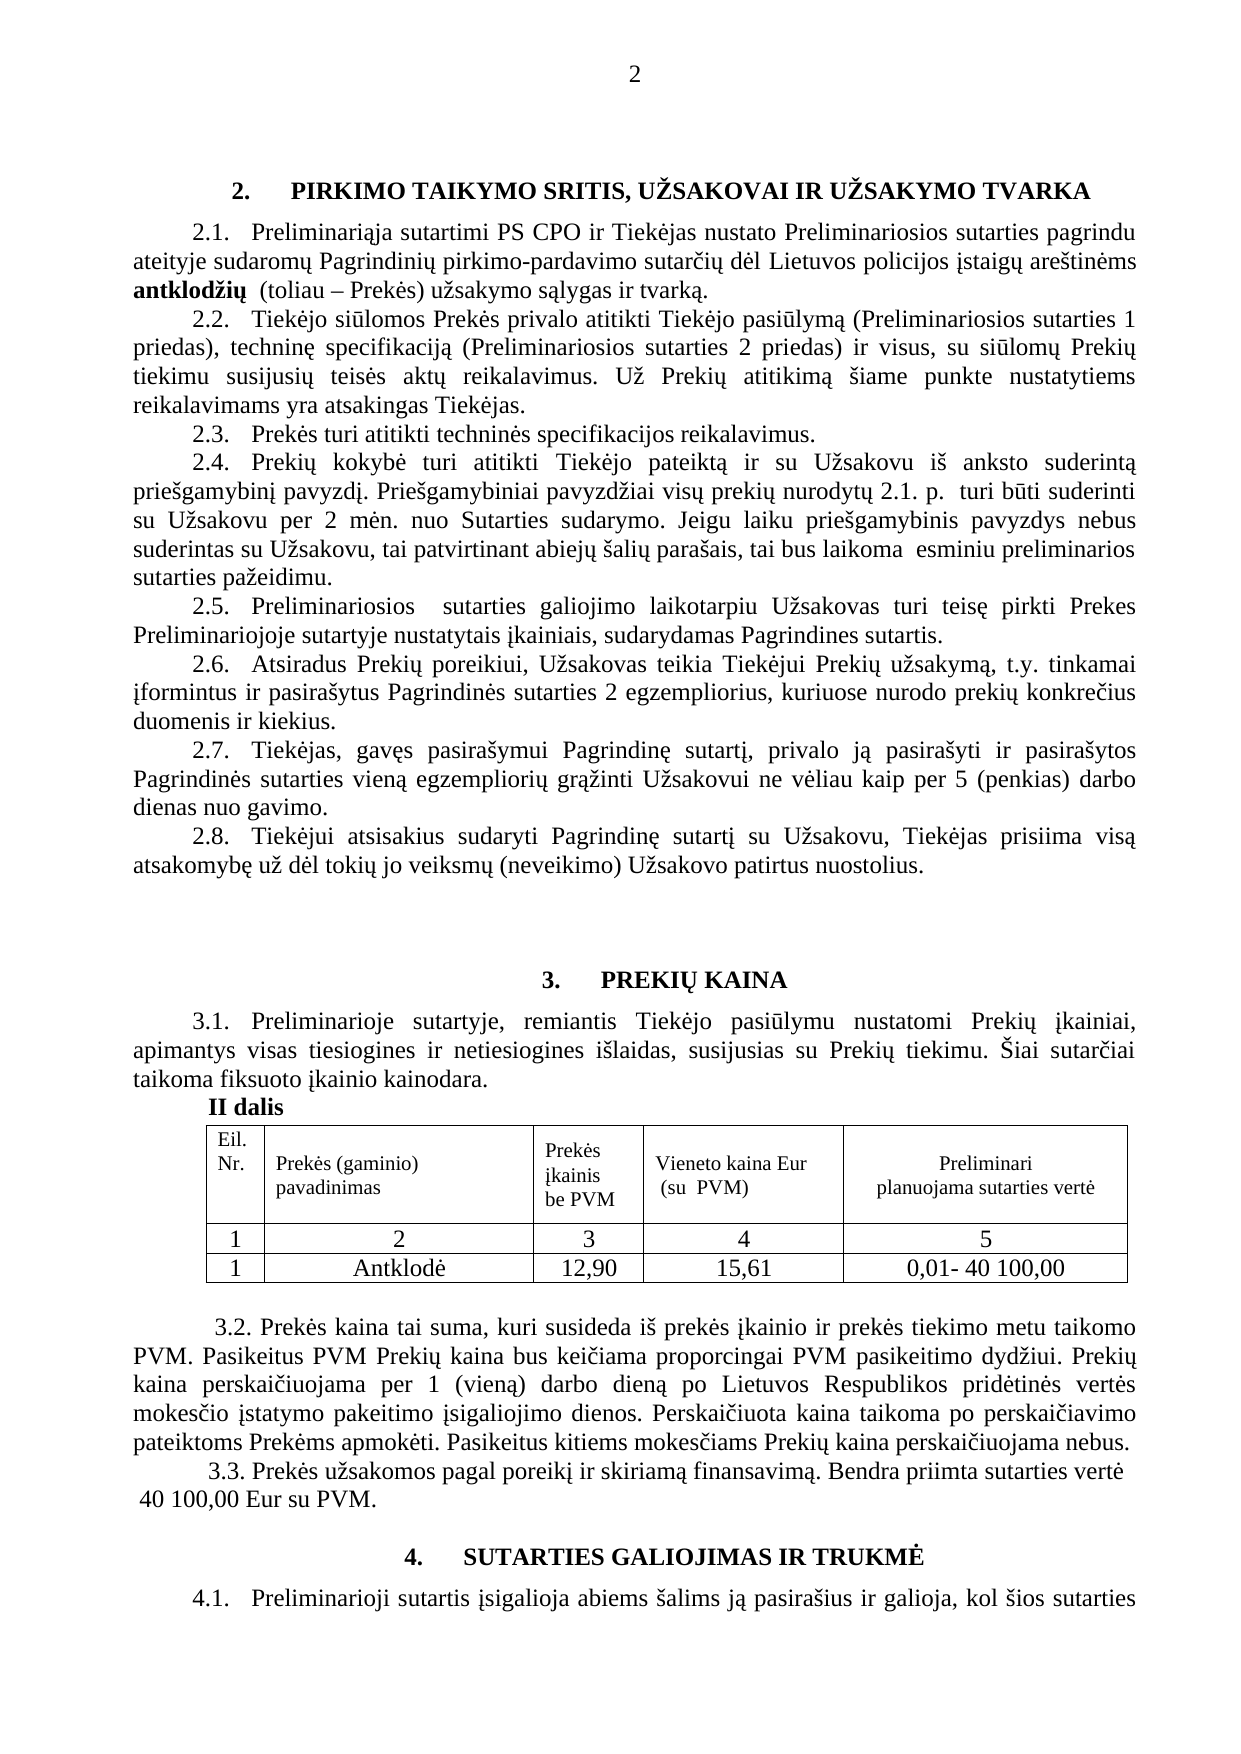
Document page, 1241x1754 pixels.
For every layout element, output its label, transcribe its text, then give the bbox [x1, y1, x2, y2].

table_cell 2 [265, 1224, 533, 1252]
table_header Eil. Nr. [207, 1126, 264, 1223]
table_header Prekės (gaminio) pavadinimas [265, 1126, 533, 1223]
table_cell Antklodė [265, 1254, 533, 1282]
table_cell 3 [534, 1224, 643, 1252]
list Prekių kokybė turi atitikti Tiekėjo pateiktą ir su Užsakovu iš anksto suderintą priešgamybinį pavyzdį. Priešgamybiniai pavyzdžiai visų prekių nurodytų 2.1. p. turi būti suderinti su Užsakovu per 2 mėn. nuo Sutarties sudarymo. Jeigu laiku priešgamybinis pavyzdys nebus suderintas su Užsakovu, tai patvirtinant abiejų šalių parašais, tai bus laikoma esminiu preliminarios sutarties pažeidimu. [133, 447, 1137, 591]
list Prekės turi atitikti techninės specifikacijos reikalavimus. [133, 419, 1137, 447]
list PIRKIMO TAIKYMO SRITIS, UŽSAKOVAI IR UŽSAKYMO TVARKA [133, 176, 1137, 205]
text 3.2. Prekės kaina tai suma, kuri susideda iš prekės įkainio ir prekės tiekimo metu taikomo PVM. Pasikeitus PVM Prekių kaina bus keičiama proporcingai PVM pasikeitimo dydžiui. Prekių kaina perskaičiuojama per 1 (vieną) darbo dieną po Lietuvos Respublikos pridėtinės vertės mokesčio įstatymo pakeitimo įsigaliojimo dienos. Perskaičiuota kaina taikoma po perskaičiavimo pateiktoms Prekėms apmokėti. Pasikeitus kitiems mokesčiams Prekių kaina perskaičiuojama nebus. [133, 1312, 1137, 1456]
table_cell 5 [844, 1224, 1127, 1252]
text II dalis [133, 1092, 1111, 1121]
table_cell 15,61 [644, 1254, 843, 1282]
table_cell 0,01- 40 100,00 [844, 1254, 1127, 1282]
table_header Prekės įkainis be PVM [534, 1126, 643, 1223]
list Preliminarioji sutartis įsigalioja abiems šalims ją pasirašius ir galioja, kol šios sutarties [133, 1583, 1137, 1612]
list Atsiradus Prekių poreikiui, Užsakovas teikia Tiekėjui Prekių užsakymą, t.y. tinkamai įformintus ir pasirašytus Pagrindinės sutarties 2 egzempliorius, kuriuose nurodo prekių konkrečius duomenis ir kiekius. [133, 649, 1137, 735]
list Sutarties galiojimas ir trukmė [133, 1542, 1137, 1571]
list Prekių KAINA [133, 965, 1137, 994]
list Preliminariosios sutarties galiojimo laikotarpiu Užsakovas turi teisę pirkti Prekes Preliminariojoje sutartyje nustatytais įkainiais, sudarydamas Pagrindines sutartis. [133, 591, 1137, 649]
list Preliminariąja sutartimi PS CPO ir Tiekėjas nustato Preliminariosios sutarties pagrindu ateityje sudaromų Pagrindinių pirkimo-pardavimo sutarčių dėl Lietuvos policijos įstaigų areštinėms antklodžių (toliau – Prekės) užsakymo sąlygas ir tvarką. [133, 217, 1137, 304]
table_cell 1 [207, 1254, 264, 1282]
list Tiekėjo siūlomos Prekės privalo atitikti Tiekėjo pasiūlymą (Preliminariosios sutarties 1 priedas), techninę specifikaciją (Preliminariosios sutarties 2 priedas) ir visus, su siūlomų Prekių tiekimu susijusių teisės aktų reikalavimus. Už Prekių atitikimą šiame punkte nustatytiems reikalavimams yra atsakingas Tiekėjas. [133, 304, 1137, 419]
table_header Preliminari planuojama sutarties vertė [844, 1126, 1127, 1223]
table_cell 4 [644, 1224, 843, 1252]
text 3.3. Prekės užsakomos pagal poreikį ir skiriamą finansavimą. Bendra priimta sutarties vertė [133, 1456, 1137, 1484]
list Preliminarioje sutartyje, remiantis Tiekėjo pasiūlymu nustatomi Prekių įkainiai, apimantys visas tiesiogines ir netiesiogines išlaidas, susijusias su Prekių tiekimu. Šiai sutarčiai taikoma fiksuoto įkainio kainodara. [133, 1006, 1137, 1092]
list Tiekėjas, gavęs pasirašymui Pagrindinę sutartį, privalo ją pasirašyti ir pasirašytos Pagrindinės sutarties vieną egzempliorių grąžinti Užsakovui ne vėliau kaip per 5 (penkias) darbo dienas nuo gavimo. [133, 735, 1137, 821]
table_cell 12,90 [534, 1254, 643, 1282]
table_cell 1 [207, 1224, 264, 1252]
list Tiekėjui atsisakius sudaryti Pagrindinę sutartį su Užsakovu, Tiekėjas prisiima visą atsakomybę už dėl tokių jo veiksmų (neveikimo) Užsakovo patirtus nuostolius. [133, 821, 1137, 879]
table_header Vieneto kaina Eur (su PVM) [644, 1126, 843, 1223]
text 40 100,00 Eur su PVM. [133, 1484, 1137, 1513]
